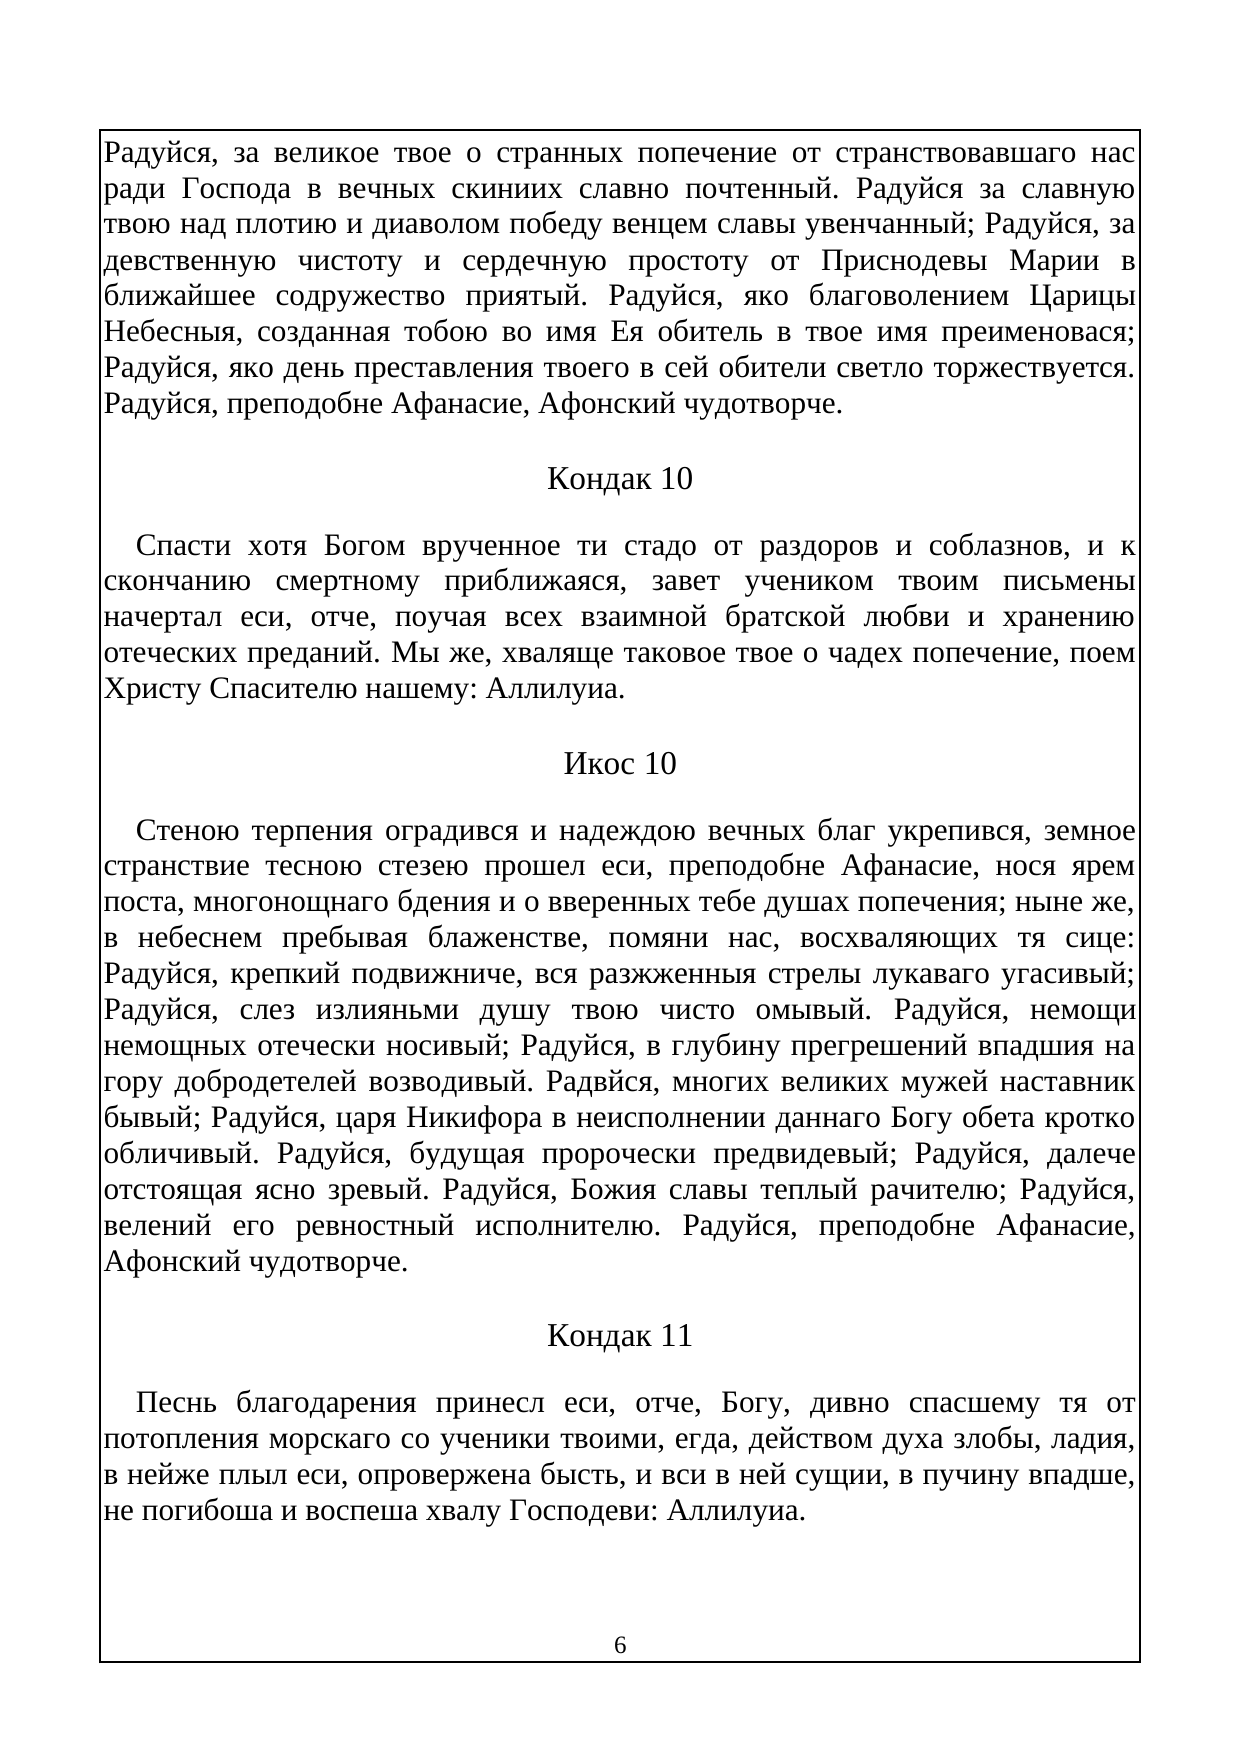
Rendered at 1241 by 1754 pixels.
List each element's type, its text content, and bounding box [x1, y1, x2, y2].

text Спасти хотя Богом врученное ти стадо от раздоров и соблазнов, и к скончанию смертному приближаяся, завет учеником твоим письмены начертал еси, отче, поучая всех взаимной братской любви и хранению отеческих преданий. Мы же, хваляще таковое твое о чадех попечение, поем Христу Спасителю нашему: Аллилуиа. [103, 526, 1137, 705]
text Стеною терпения оградився и надеждою вечных благ укрепився, земное странствие тесною стезею прошел еси, преподобне Афанасие, нося ярем поста, многонощнаго бдения и о вверенных тебе душах попечения; ныне же, в небеснем пребывая блаженстве, помяни нас, восхваляющих тя сице: Радуйся, крепкий подвижниче, вся разжженныя стрелы лукаваго угасивый; Радуйся, слез излияньми душу твою чисто омывый. Радуйся, немощи немощных отечески носивый; Радуйся, в глубину прегрешений впадшия на гору добродетелей возводивый. Радвйся, многих великих мужей наставник бывый; Радуйся, царя Никифора в неисполнении даннаго Богу обета кротко обличивый. Радуйся, будущая пророчески предвидевый; Радуйся, далече отстоящая ясно зревый. Радуйся, Божия славы теплый рачителю; Радуйся, велений его ревностный исполнителю. Радуйся, преподобне Афанасие, Афонский чудотворче. [103, 811, 1137, 1278]
subtitle Кондак 11 [103, 1315, 1137, 1354]
text Песнь благодарения принесл еси, отче, Богу, дивно спасшему тя от потопления морскаго со ученики твоими, егда, действом духа злобы, ладия, в нейже плыл еси, опровержена бысть, и вси в ней сущии, в пучину впадше, не погибоша и воспеша хвалу Господеви: Аллилуиа. [103, 1383, 1137, 1527]
text Радуйся, за великое твое о странных попечение от странствовавшаго нас ради Господа в вечных скиниих славно почтенный. Радуйся за славную твою над плотию и диаволом победу венцем славы увенчанный; Радуйся, за девственную чистоту и сердечную простоту от Приснодевы Марии в ближайшее содружество приятый. Радуйся, яко благоволением Царицы Небесныя, созданная тобою во имя Ея обитель в твое имя преименовася; Радуйся, яко день преставления твоего в сей обители светло торжествуется. Радуйся, преподобне Афанасие, Афонский чудотворче. [103, 133, 1137, 420]
subtitle Кондак 10 [103, 458, 1137, 496]
subtitle Икос 10 [103, 743, 1137, 781]
